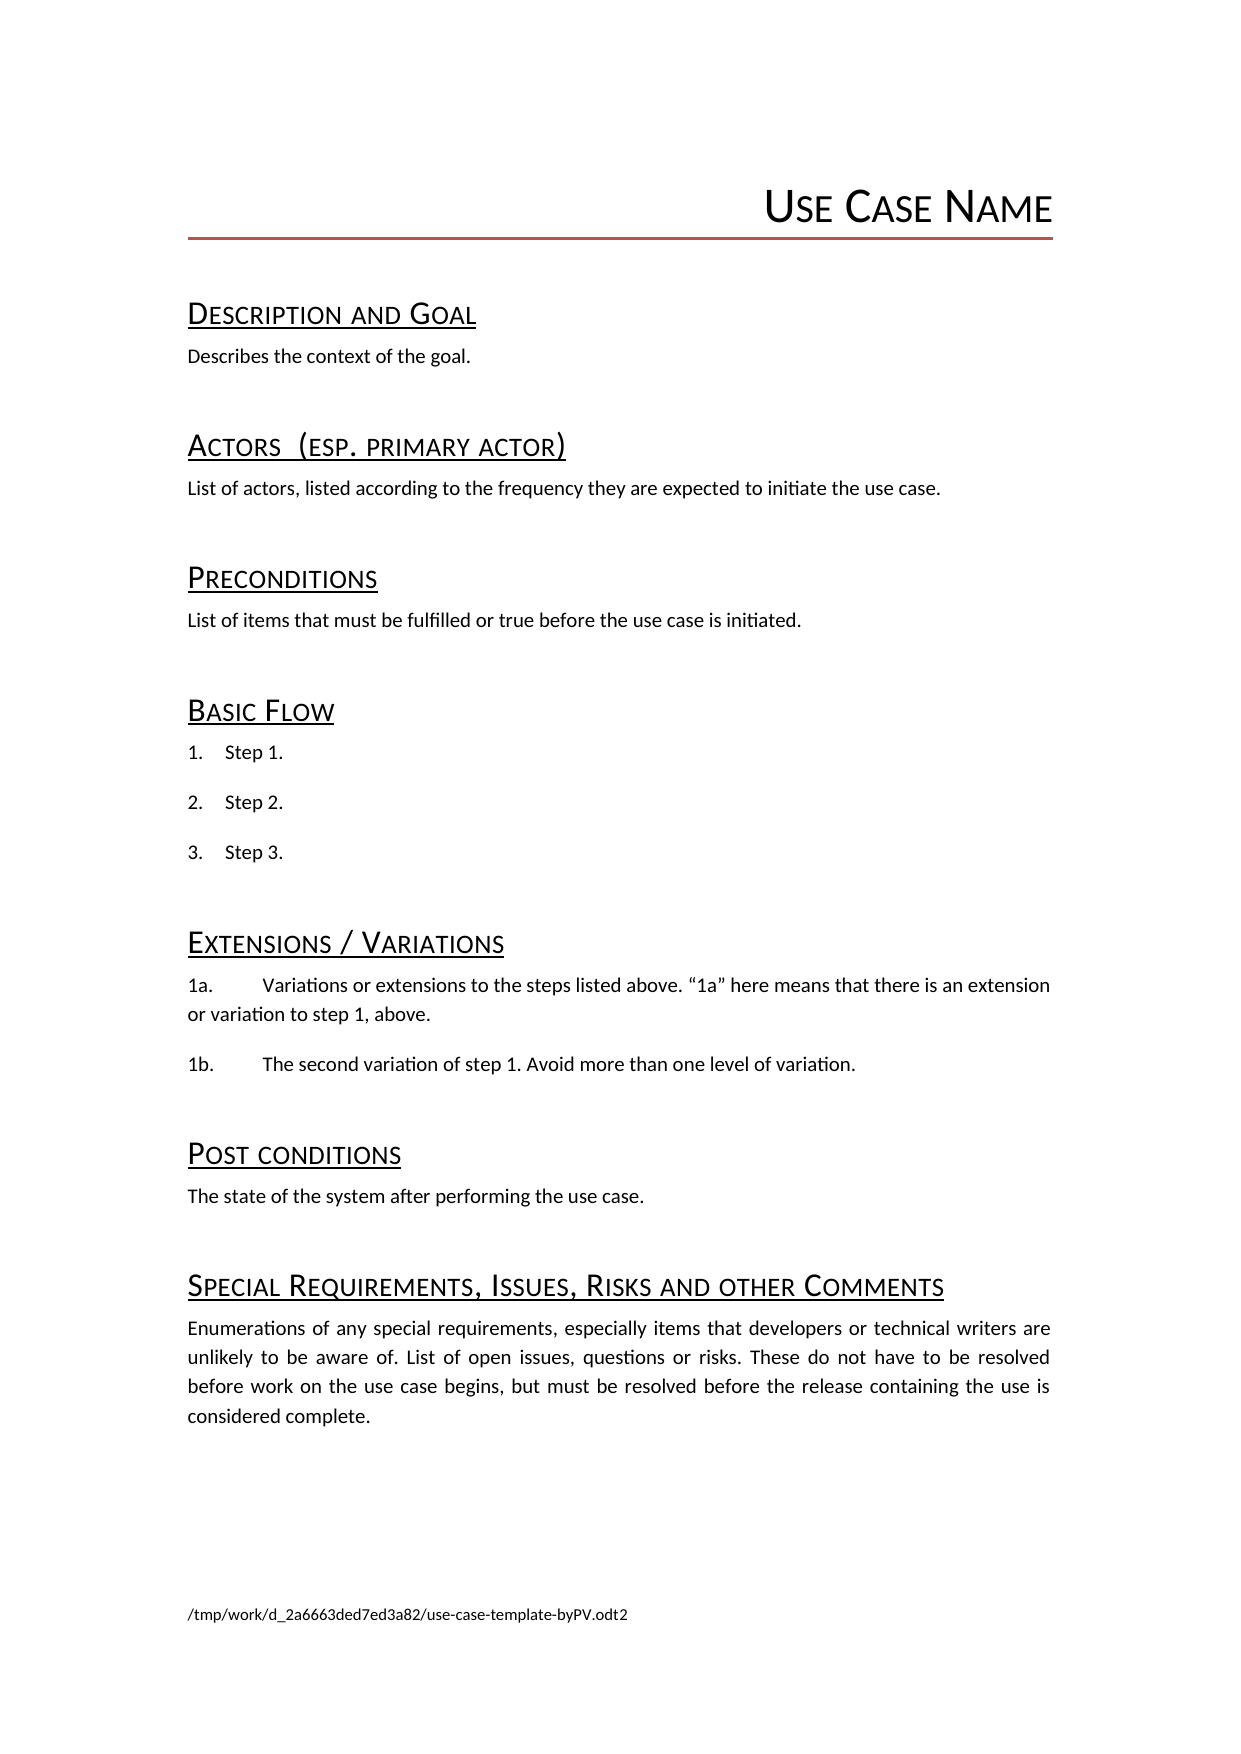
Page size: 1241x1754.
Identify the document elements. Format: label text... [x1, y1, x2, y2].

text Describes the context of the goal. [187, 343, 1053, 368]
subtitle Actors (esp. primary actor) [187, 424, 1053, 465]
subtitle Post conditions [187, 1132, 1053, 1173]
list Step 3. [187, 839, 1053, 865]
text Enumerations of any special requirements, especially items that developers or technical writers are unlikely to be aware of. List of open issues, questions or risks. These do not have to be resolved before work on the use case begins, but must be resolved before the release containing the use is considered complete. [187, 1315, 1053, 1428]
list Step 1. [187, 739, 1053, 765]
subtitle Description and Goal [187, 292, 1053, 333]
subtitle Special Requirements, Issues, Risks and other Comments [187, 1264, 1053, 1305]
text List of actors, listed according to the frequency they are expected to initiate the use case. [187, 475, 1053, 501]
text List of items that must be fulfilled or true before the use case is initiated. [187, 607, 1053, 633]
subtitle Basic Flow [187, 689, 1053, 729]
title Use Case Name [187, 174, 1053, 240]
list Step 2. [187, 789, 1053, 815]
subtitle Extensions / Variations [187, 921, 1053, 962]
text 1a. Variations or extensions to the steps listed above. “1a” here means that there is an extension or variation to step 1, above. [187, 972, 1053, 1026]
text 1b. The second variation of step 1. Avoid more than one level of variation. [187, 1051, 1053, 1076]
subtitle Preconditions [187, 556, 1053, 597]
text The state of the system after performing the use case. [187, 1183, 1053, 1208]
